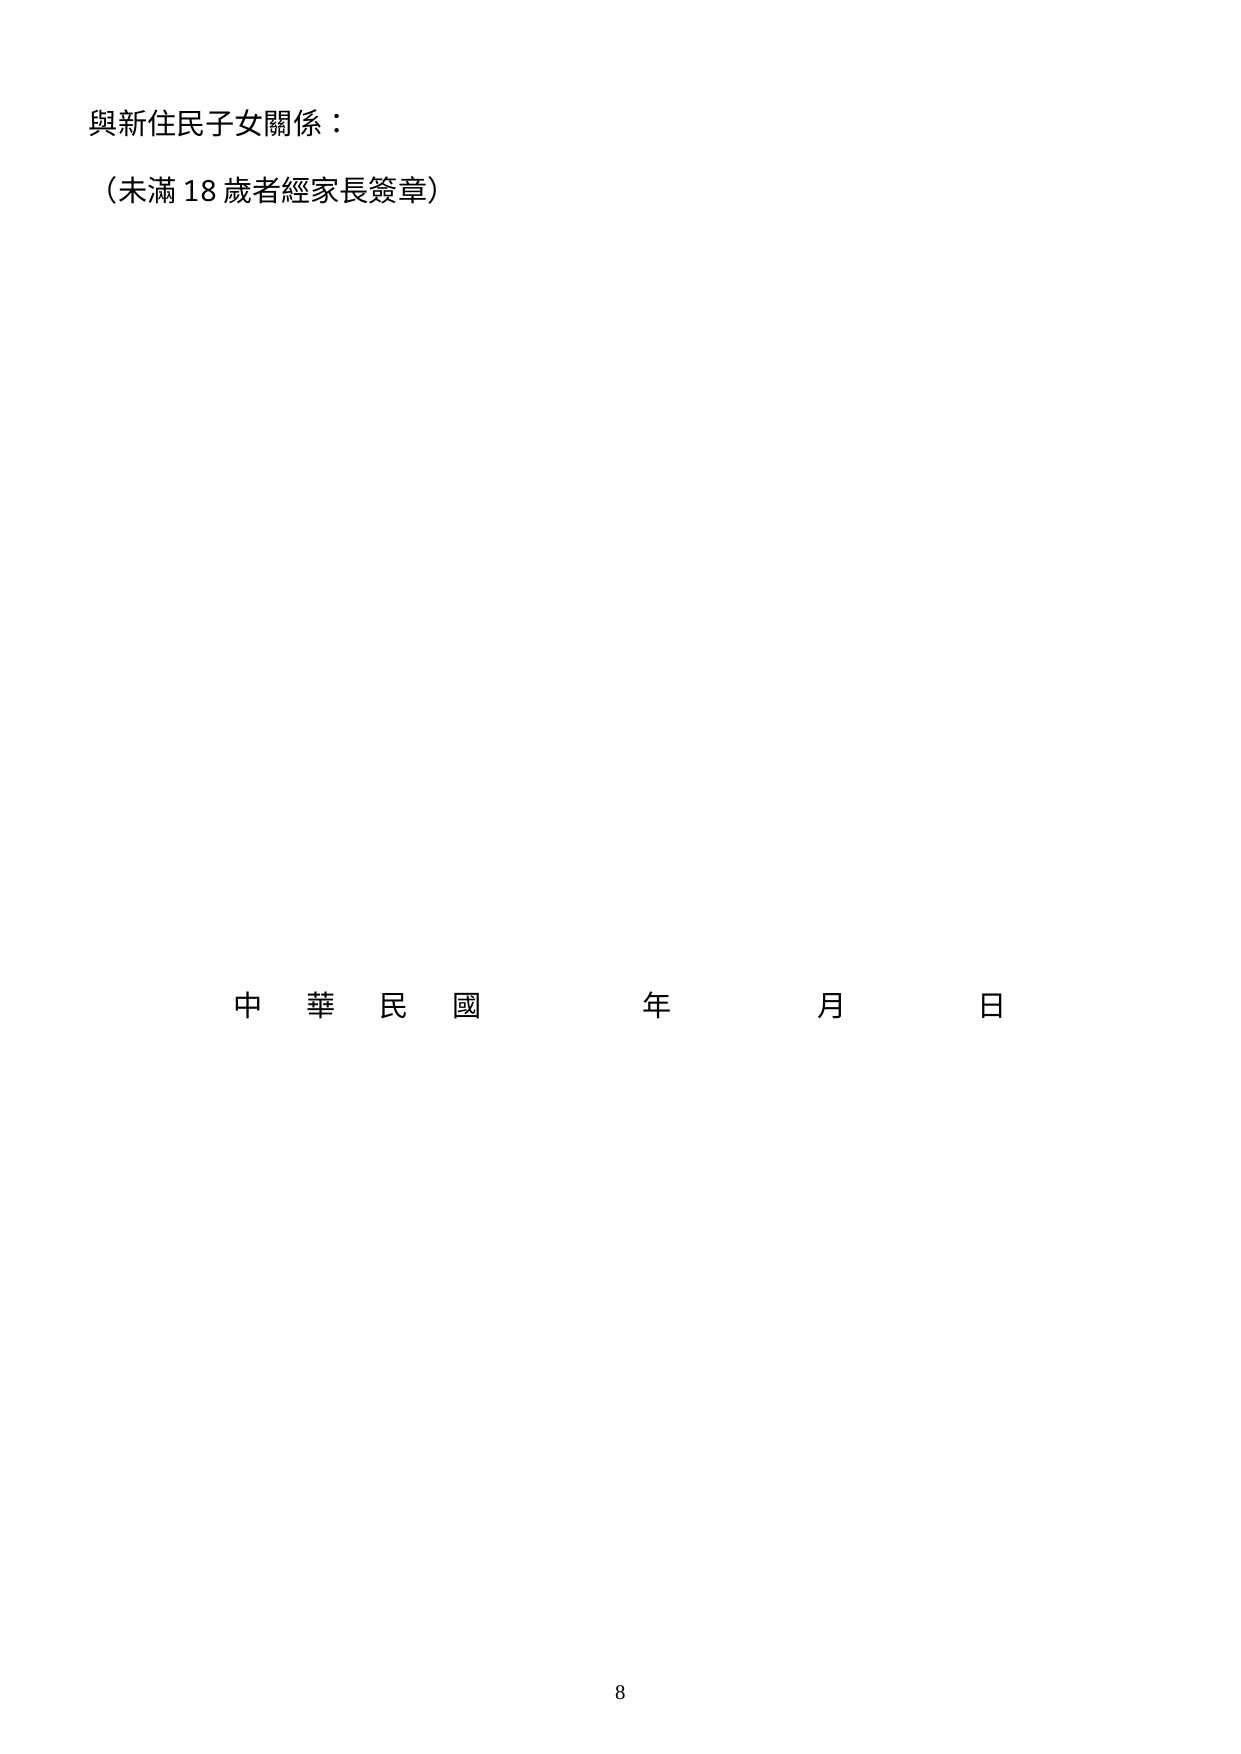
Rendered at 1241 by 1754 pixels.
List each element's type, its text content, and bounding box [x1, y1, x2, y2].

table_cell [89, 229, 576, 296]
table_cell 與新住民子女關係： [89, 96, 576, 163]
table_cell （未滿18歲者經家長簽章） [89, 163, 576, 229]
text 中 華 民 國 年 月 日 [89, 962, 1152, 1025]
